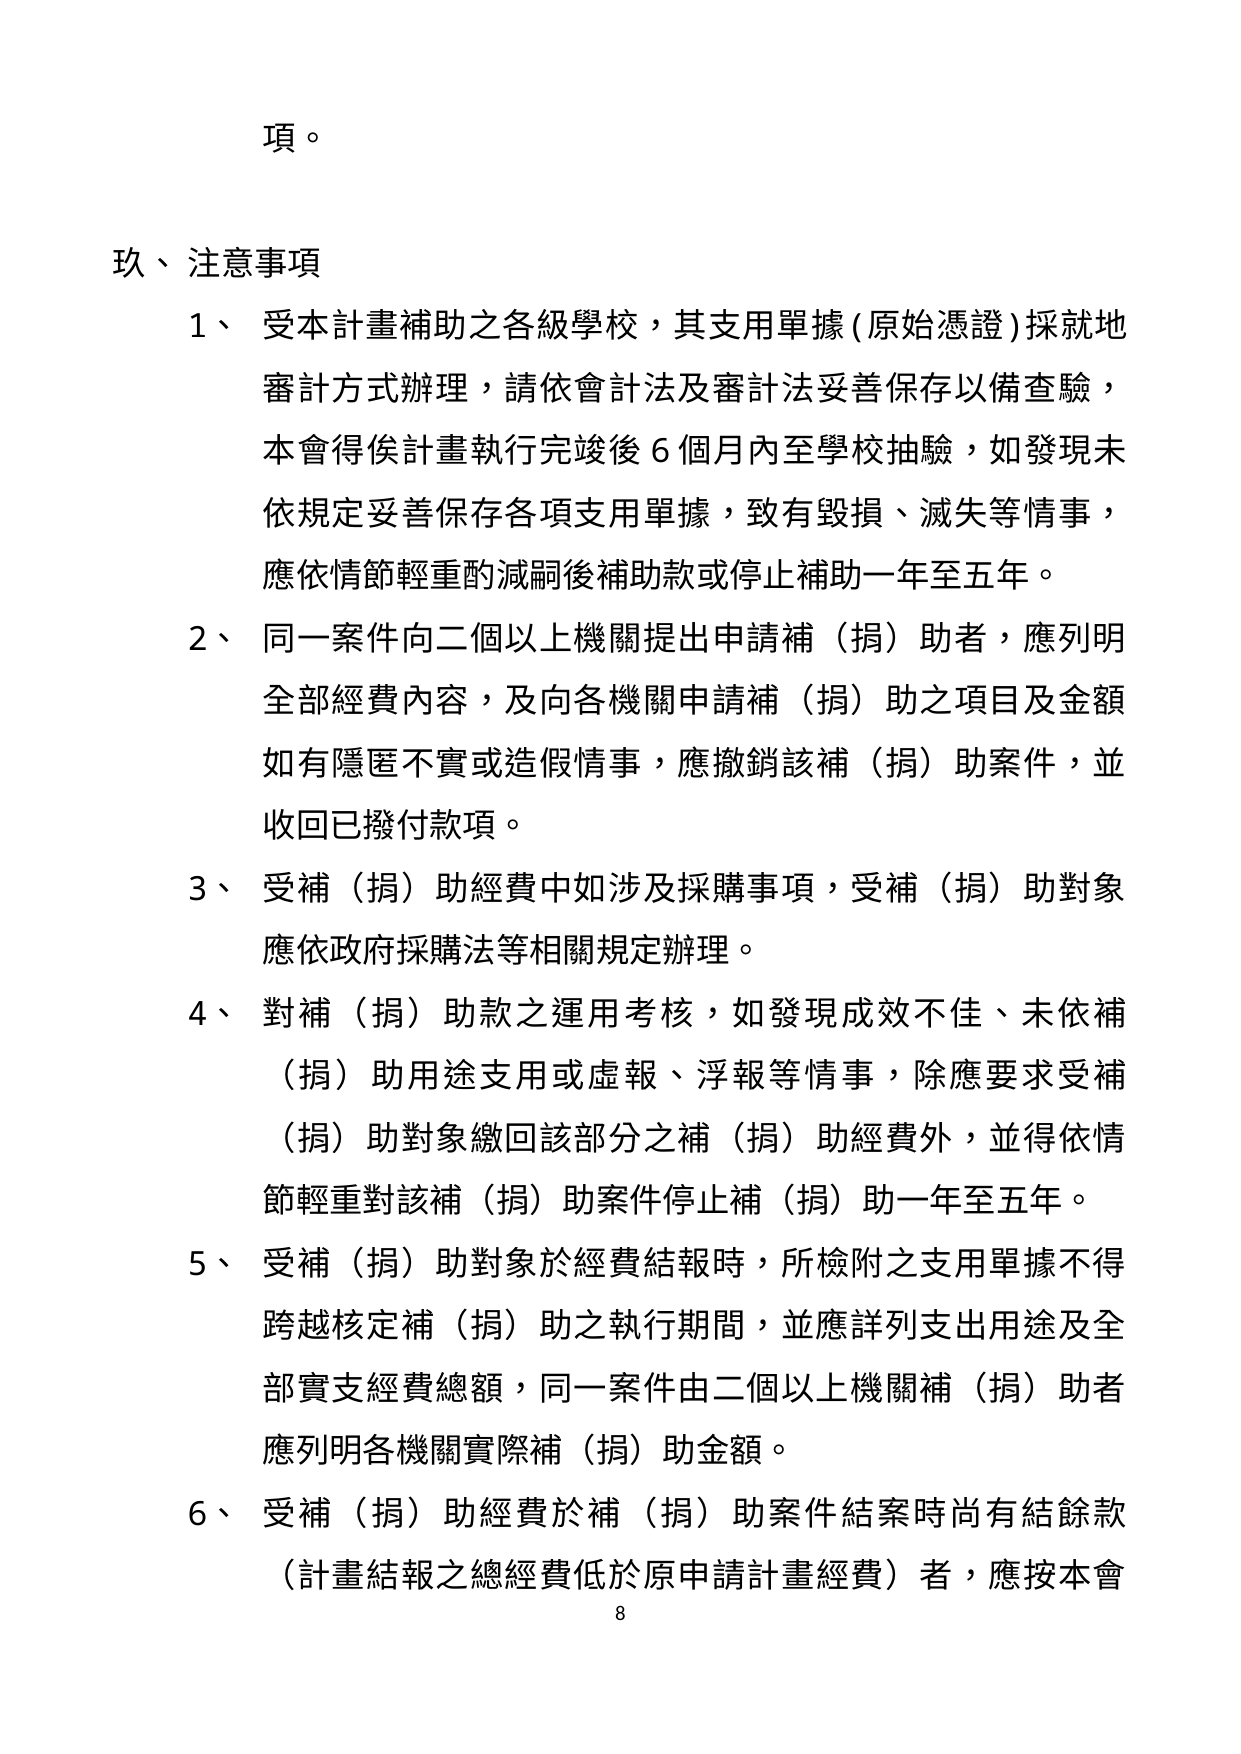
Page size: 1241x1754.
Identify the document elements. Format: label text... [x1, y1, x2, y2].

list 教練績效獎金：撥付核定經費100%，於本會核定後，檢送領據至本會委託設置之原住民族運動人才育成中心請領款項。 [187, 94, 1128, 157]
list 受本計畫補助之各級學校，其支用單據(原始憑證)採就地審計方式辦理，請依會計法及審計法妥善保存以備查驗，本會得俟計畫執行完竣後6個月內至學校抽驗，如發現未依規定妥善保存各項支用單據，致有毀損、滅失等情事，應依情節輕重酌減嗣後補助款或停止補助一年至五年。 [187, 282, 1128, 594]
list 受補（捐）助經費於補（捐）助案件結案時尚有結餘款（計畫結報之總經費低於原申請計畫經費）者，應按本會 [187, 1469, 1128, 1594]
list 受補（捐）助對象於經費結報時，所檢附之支用單據不得跨越核定補（捐）助之執行期間，並應詳列支出用途及全部實支經費總額，同一案件由二個以上機關補（捐）助者，應列明各機關實際補（捐）助金額。 [187, 1219, 1128, 1469]
list 受補（捐）助經費中如涉及採購事項，受補（捐）助對象應依政府採購法等相關規定辦理。 [187, 844, 1128, 969]
list 注意事項 [112, 219, 1128, 282]
list 對補（捐）助款之運用考核，如發現成效不佳、未依補（捐）助用途支用或虛報、浮報等情事，除應要求受補（捐）助對象繳回該部分之補（捐）助經費外，並得依情節輕重對該補（捐）助案件停止補（捐）助一年至五年。 [187, 969, 1128, 1219]
list 同一案件向二個以上機關提出申請補（捐）助者，應列明全部經費內容，及向各機關申請補（捐）助之項目及金額。如有隱匿不實或造假情事，應撤銷該補（捐）助案件，並收回已撥付款項。 [187, 594, 1128, 844]
